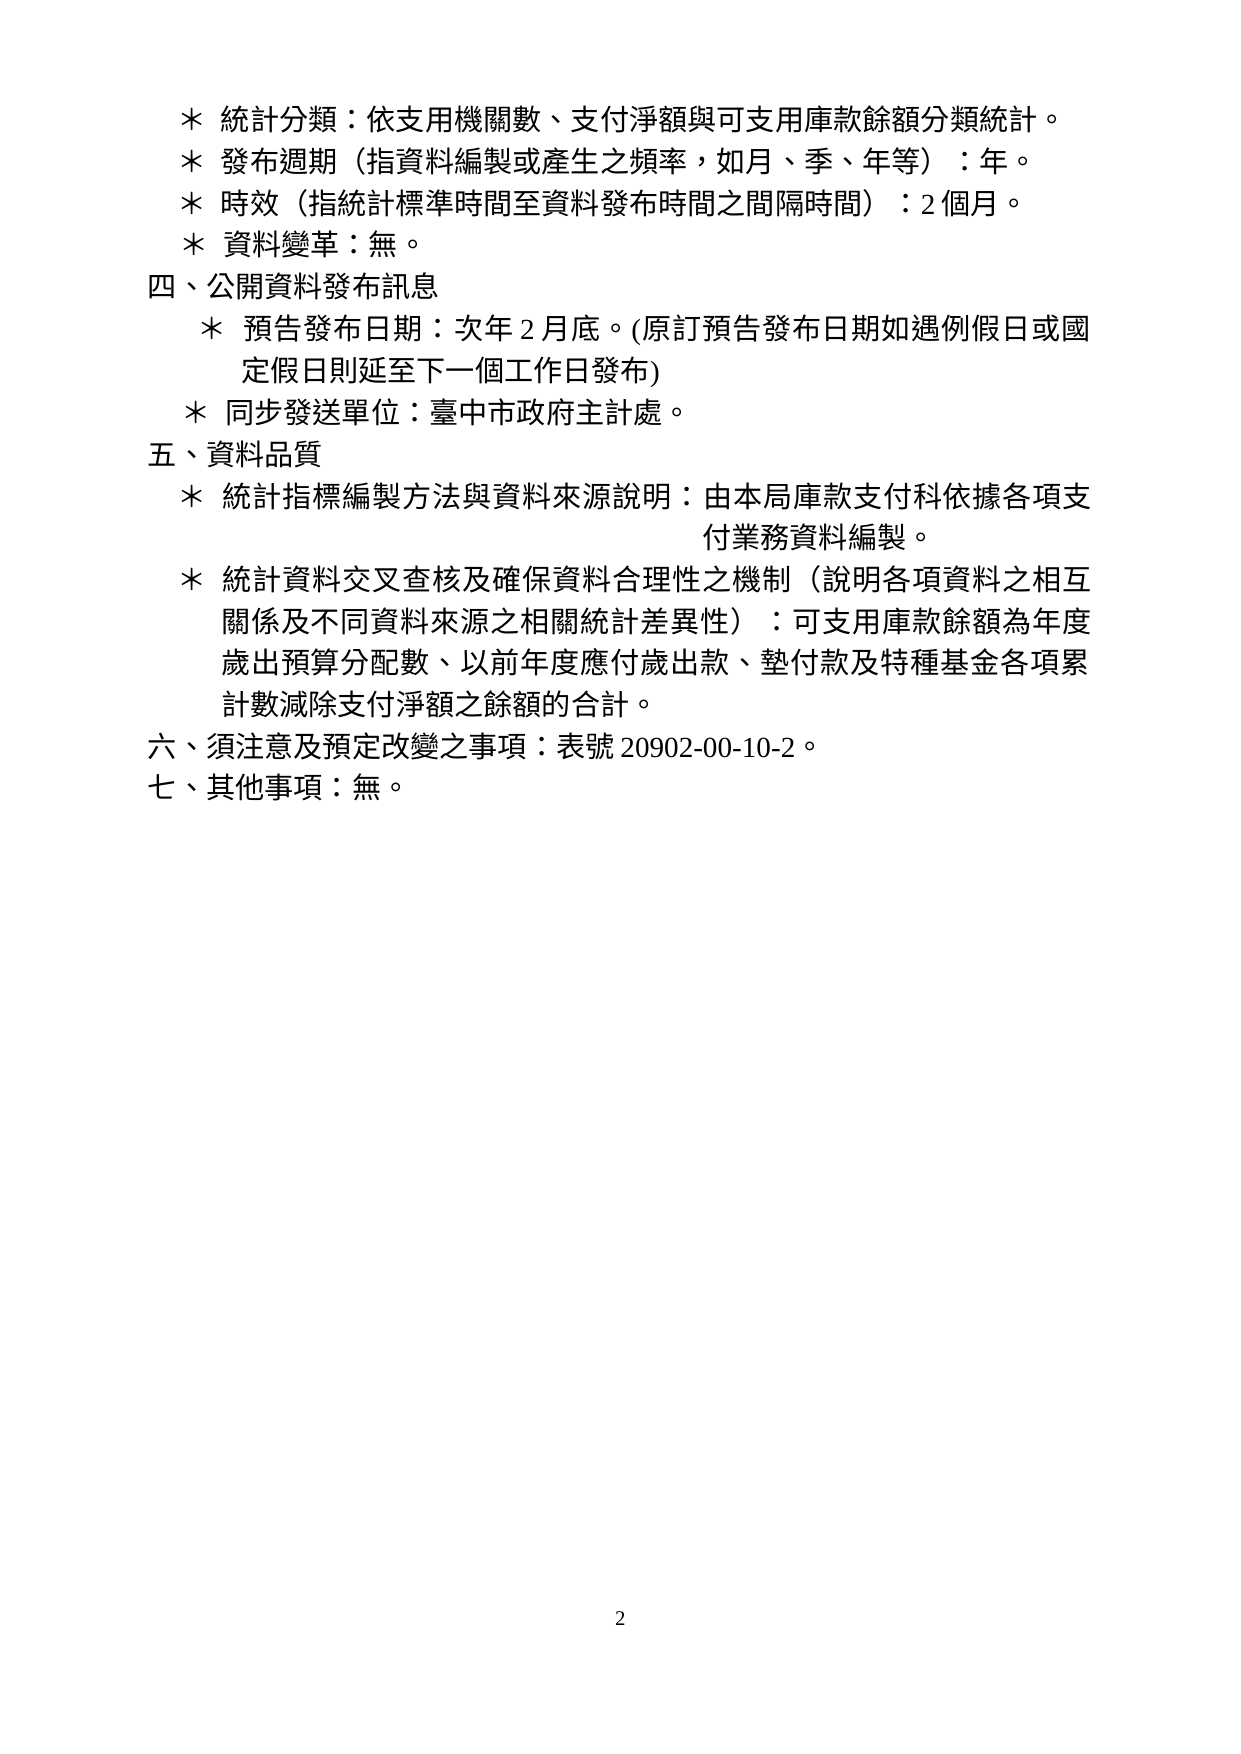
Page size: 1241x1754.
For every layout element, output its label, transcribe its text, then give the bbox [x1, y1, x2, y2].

text ＊ 統計分類：依支用機關數、支付淨額與可支用庫款餘額分類統計。 [148, 97, 1092, 139]
text ＊ 預告發布日期：次年2月底。(原訂預告發布日期如遇例假日或國定假日則延至下一個工作日發布) [198, 306, 1092, 390]
text ＊ 統計指標編製方法與資料來源說明：由本局庫款支付科依據各項支付業務資料編製。 [177, 474, 1092, 557]
text ＊ 統計資料交叉查核及確保資料合理性之機制（說明各項資料之相互關係及不同資料來源之相關統計差異性）：可支用庫款餘額為年度歲出預算分配數、以前年度應付歲出款、墊付款及特種基金各項累計數減除支付淨額之餘額的合計。 [177, 557, 1092, 724]
text ＊ 同步發送單位：臺中市政府主計處。 [181, 390, 1092, 432]
text ＊ 發布週期（指資料編製或產生之頻率，如月、季、年等）：年。 [148, 139, 1092, 181]
text ＊ 資料變革：無。 [179, 222, 1092, 264]
text 五、資料品質 [148, 432, 1092, 474]
text ＊ 時效（指統計標準時間至資料發布時間之間隔時間）：2個月。 [148, 181, 1092, 222]
text 六、須注意及預定改變之事項：表號20902-00-10-2。 [148, 724, 1092, 765]
text 七、其他事項：無。 [148, 765, 1092, 807]
text 四、公開資料發布訊息 [148, 264, 1092, 306]
